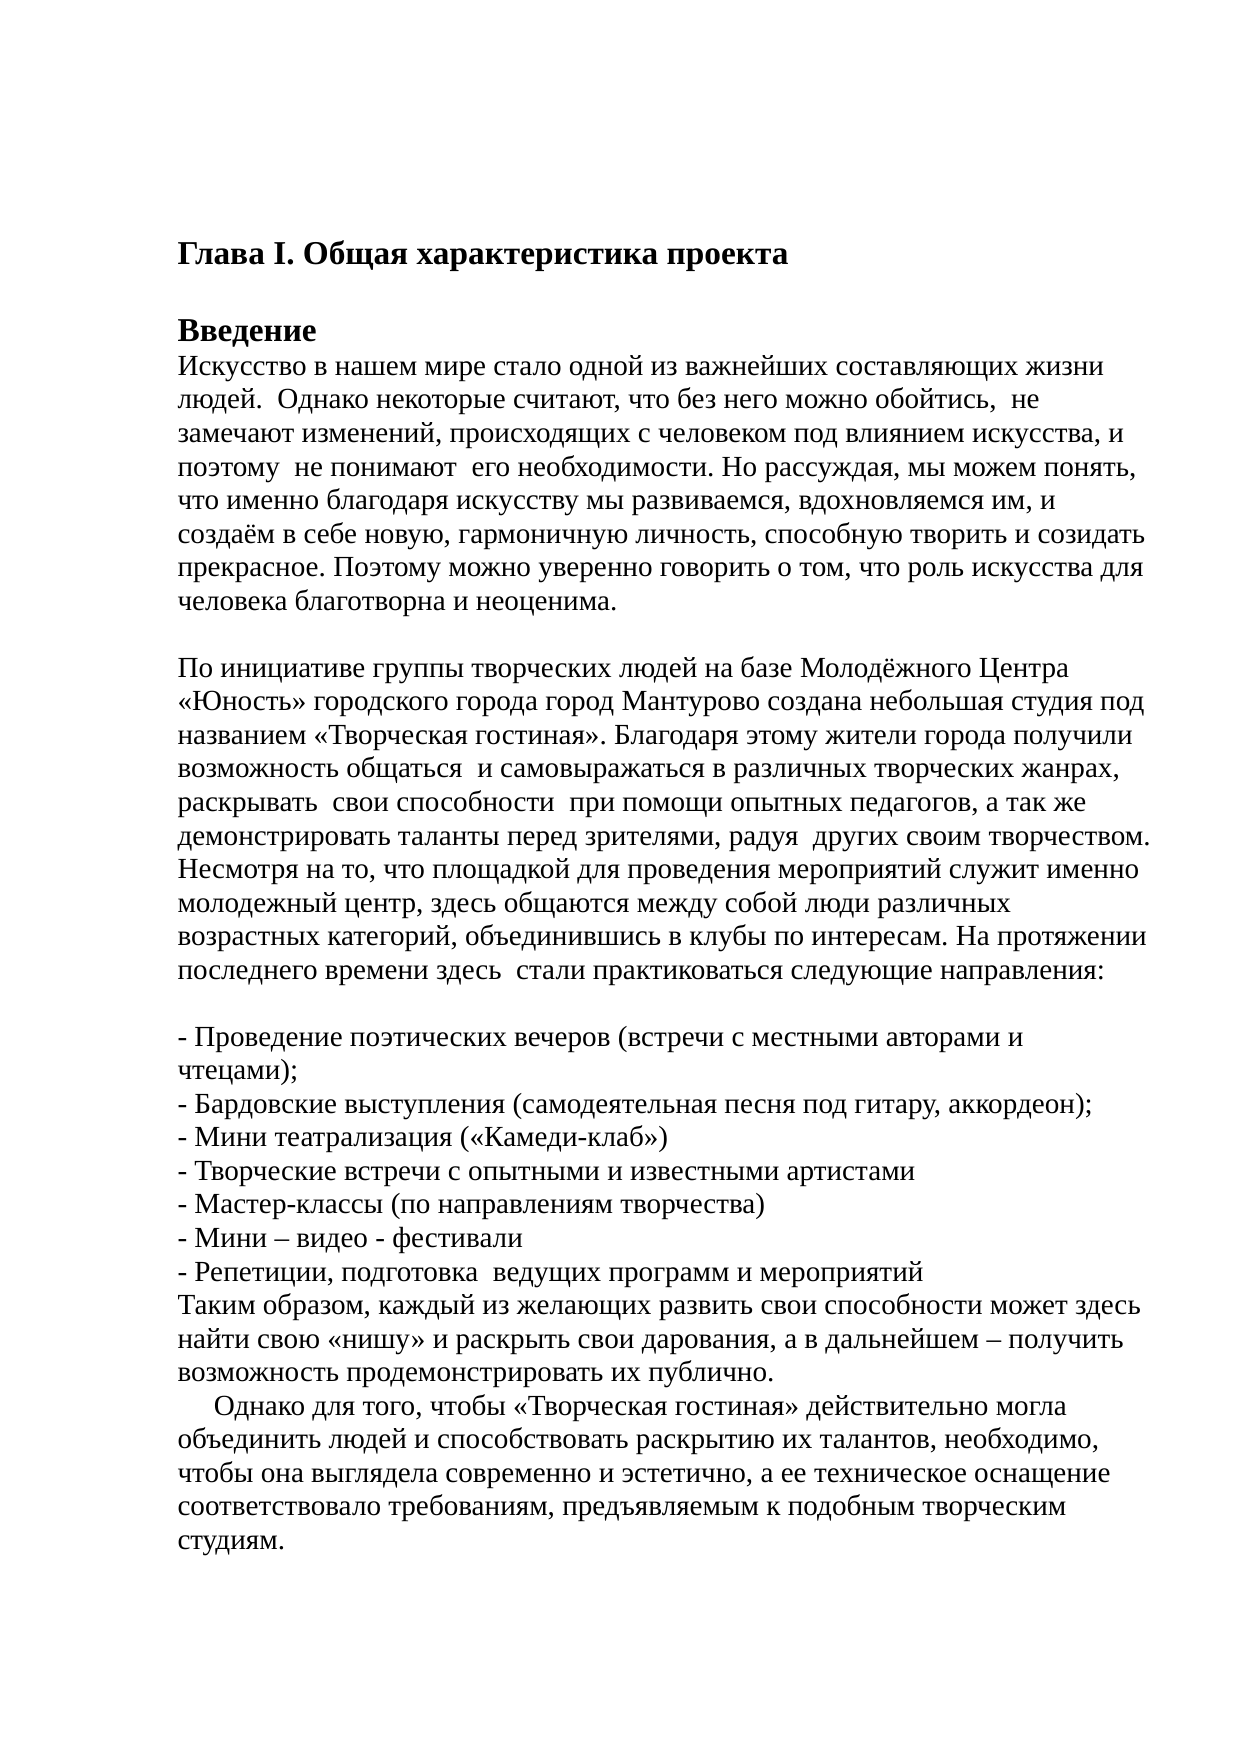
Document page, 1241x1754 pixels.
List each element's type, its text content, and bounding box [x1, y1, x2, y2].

text - Мини – видео - фестивали [177, 1220, 1152, 1254]
text Однако для того, чтобы «Творческая гостиная» действительно могла объединить людей и способствовать раскрытию их талантов, необходимо, чтобы она выглядела современно и эстетично, а ее техническое оснащение соответствовало требованиям, предъявляемым к подобным творческим студиям. [177, 1388, 1152, 1556]
text Введение [177, 310, 1152, 348]
text Таким образом, каждый из желающих развить свои способности может здесь найти свою «нишу» и раскрыть свои дарования, а в дальнейшем – получить возможность продемонстрировать их публично. [177, 1287, 1152, 1388]
text - Репетиции, подготовка ведущих программ и мероприятий [177, 1254, 1152, 1287]
text Несмотря на то, что площадкой для проведения мероприятий служит именно молодежный центр, здесь общаются между собой люди различных возрастных категорий, объединившись в клубы по интересам. На протяжении последнего времени здесь стали практиковаться следующие направления: [177, 851, 1152, 985]
text Искусство в нашем мире стало одной из важнейших составляющих жизни людей. Однако некоторые считают, что без него можно обойтись, не замечают изменений, происходящих с человеком под влиянием искусства, и поэтому не понимают его необходимости. Но рассуждая, мы можем понять, что именно благодаря искусству мы развиваемся, вдохновляемся им, и создаём в себе новую, гармоничную личность, способную творить и созидать прекрасное. Поэтому можно уверенно говорить о том, что роль искусства для человека благотворна и неоценима. [177, 348, 1152, 616]
text По инициативе группы творческих людей на базе Молодёжного Центра «Юность» городского города город Мантурово создана небольшая студия под названием «Творческая гостиная». Благодаря этому жители города получили возможность общаться и самовыражаться в различных творческих жанрах, раскрывать свои способности при помощи опытных педагогов, а так же демонстрировать таланты перед зрителями, радуя других своим творчеством. [177, 650, 1152, 851]
text - Мастер-классы (по направлениям творчества) [177, 1187, 1152, 1220]
text - Бардовские выступления (самодеятельная песня под гитару, аккордеон); [177, 1086, 1152, 1119]
text - Мини театрализация («Камеди-клаб») [177, 1119, 1152, 1153]
text Глава I. Общая характеристика проекта [177, 233, 1152, 271]
text - Творческие встречи с опытными и известными артистами [177, 1153, 1152, 1187]
text - Проведение поэтических вечеров (встречи с местными авторами и чтецами); [177, 1019, 1152, 1086]
